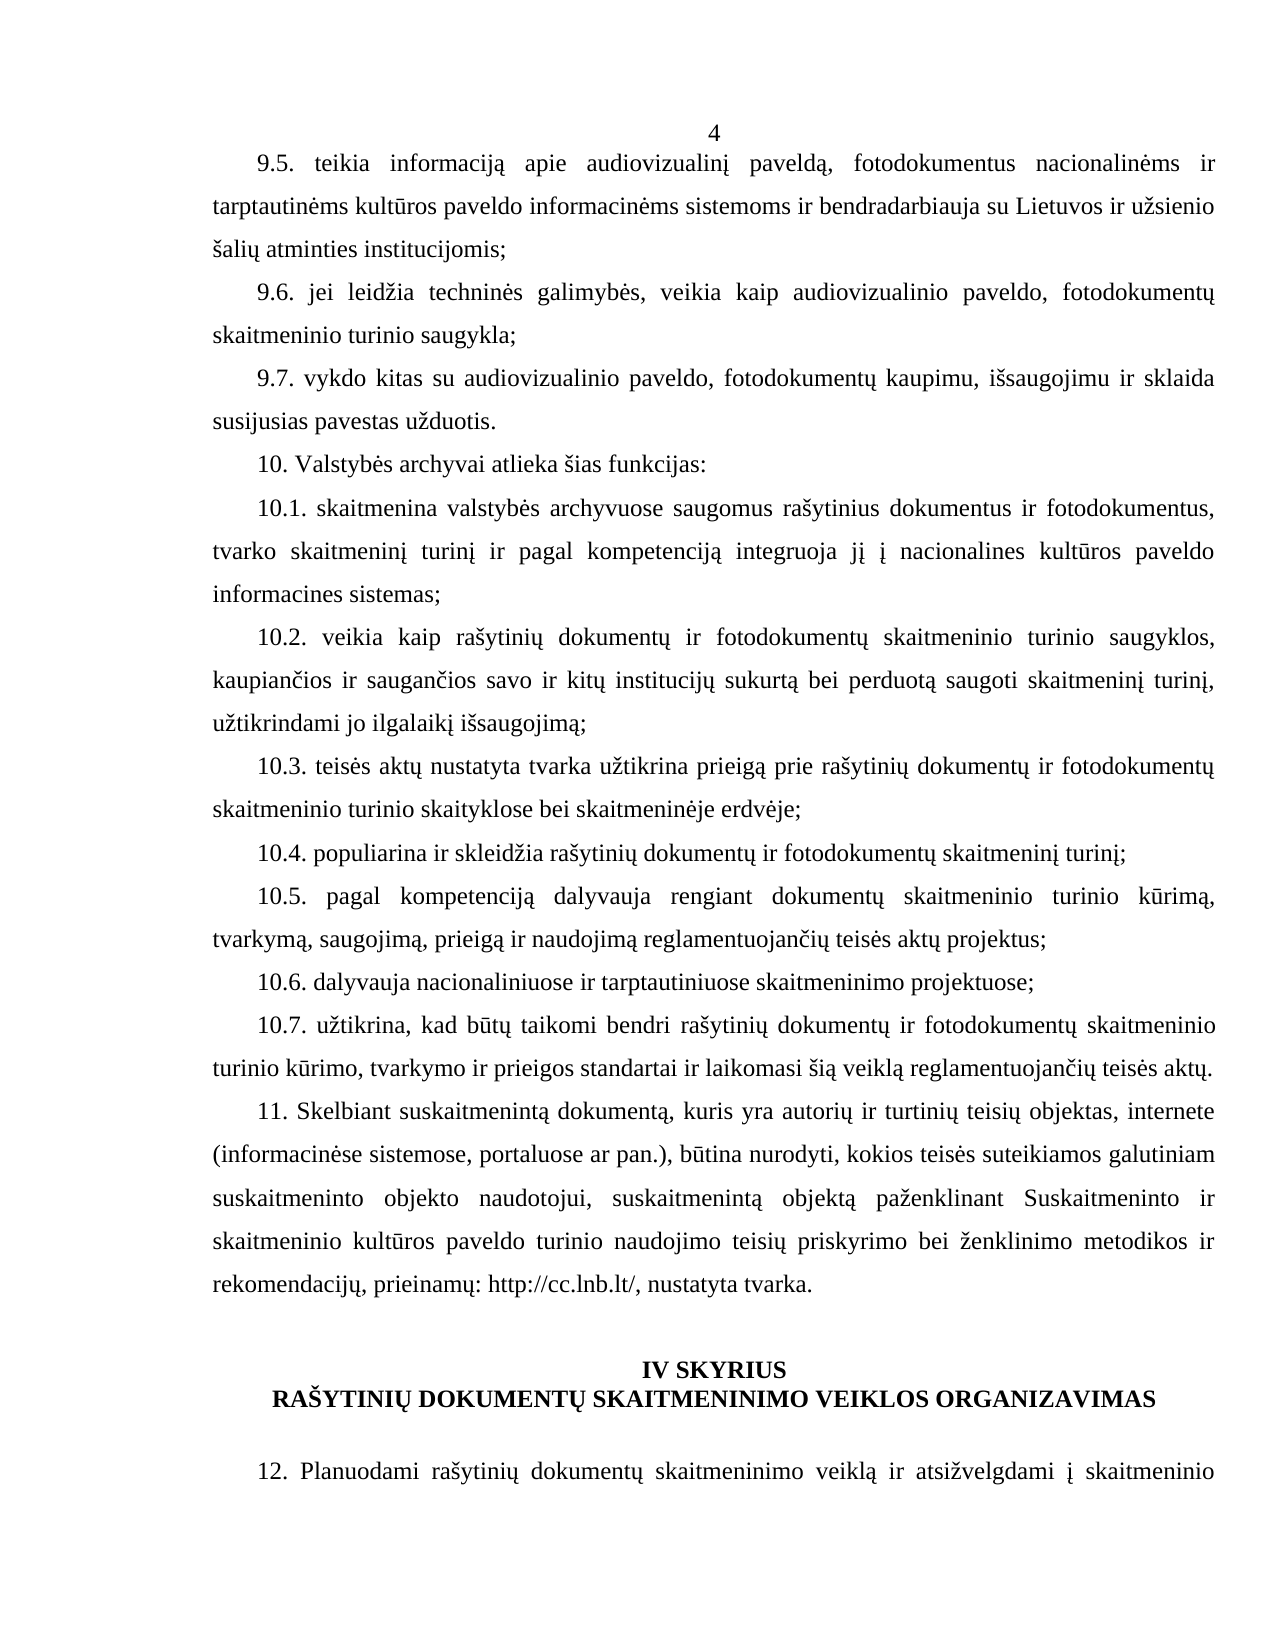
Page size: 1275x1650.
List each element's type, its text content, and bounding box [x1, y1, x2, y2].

text 9.6. jei leidžia techninės galimybės, veikia kaip audiovizualinio paveldo, fotodokumentų skaitmeninio turinio saugykla; [212, 277, 1216, 349]
text 10.6. dalyvauja nacionaliniuose ir tarptautiniuose skaitmeninimo projektuose; [212, 967, 1216, 996]
text 10.2. veikia kaip rašytinių dokumentų ir fotodokumentų skaitmeninio turinio saugyklos, kaupiančios ir saugančios savo ir kitų institucijų sukurtą bei perduotą saugoti skaitmeninį turinį, užtikrindami jo ilgalaikį išsaugojimą; [212, 622, 1216, 737]
text 9.5. teikia informaciją apie audiovizualinį paveldą, fotodokumentus nacionalinėms ir tarptautinėms kultūros paveldo informacinėms sistemoms ir bendradarbiauja su Lietuvos ir užsienio šalių atminties institucijomis; [212, 148, 1216, 263]
text 10.4. populiarina ir skleidžia rašytinių dokumentų ir fotodokumentų skaitmeninį turinį; [212, 838, 1216, 866]
text 10. Valstybės archyvai atlieka šias funkcijas: [212, 449, 1216, 478]
text RAŠYTINIŲ DOKUMENTŲ SKAITMENINIMO VEIKLOS ORGANIZAVIMAS [212, 1384, 1216, 1413]
text 11. Skelbiant suskaitmenintą dokumentą, kuris yra autorių ir turtinių teisių objektas, internete (informacinėse sistemose, portaluose ar pan.), būtina nurodyti, kokios teisės suteikiamos galutiniam suskaitmeninto objekto naudotojui, suskaitmenintą objektą paženklinant Suskaitmeninto ir skaitmeninio kultūros paveldo turinio naudojimo teisių priskyrimo bei ženklinimo metodikos ir rekomendacijų, prieinamų: http://cc.lnb.lt/, nustatyta tvarka. [212, 1096, 1216, 1298]
text 9.7. vykdo kitas su audiovizualinio paveldo, fotodokumentų kaupimu, išsaugojimu ir sklaida susijusias pavestas užduotis. [212, 363, 1216, 435]
text 10.5. pagal kompetenciją dalyvauja rengiant dokumentų skaitmeninio turinio kūrimą, tvarkymą, saugojimą, prieigą ir naudojimą reglamentuojančių teisės aktų projektus; [212, 881, 1216, 953]
text 12. Planuodami rašytinių dokumentų skaitmeninimo veiklą ir atsižvelgdami į skaitmeninio [212, 1456, 1216, 1484]
text IV SKYRIUS [212, 1355, 1216, 1384]
text 10.7. užtikrina, kad būtų taikomi bendri rašytinių dokumentų ir fotodokumentų skaitmeninio turinio kūrimo, tvarkymo ir prieigos standartai ir laikomasi šią veiklą reglamentuojančių teisės aktų. [212, 1010, 1216, 1082]
text 10.3. teisės aktų nustatyta tvarka užtikrina prieigą prie rašytinių dokumentų ir fotodokumentų skaitmeninio turinio skaityklose bei skaitmeninėje erdvėje; [212, 751, 1216, 823]
text 10.1. skaitmenina valstybės archyvuose saugomus rašytinius dokumentus ir fotodokumentus, tvarko skaitmeninį turinį ir pagal kompetenciją integruoja jį į nacionalines kultūros paveldo informacines sistemas; [212, 493, 1216, 608]
